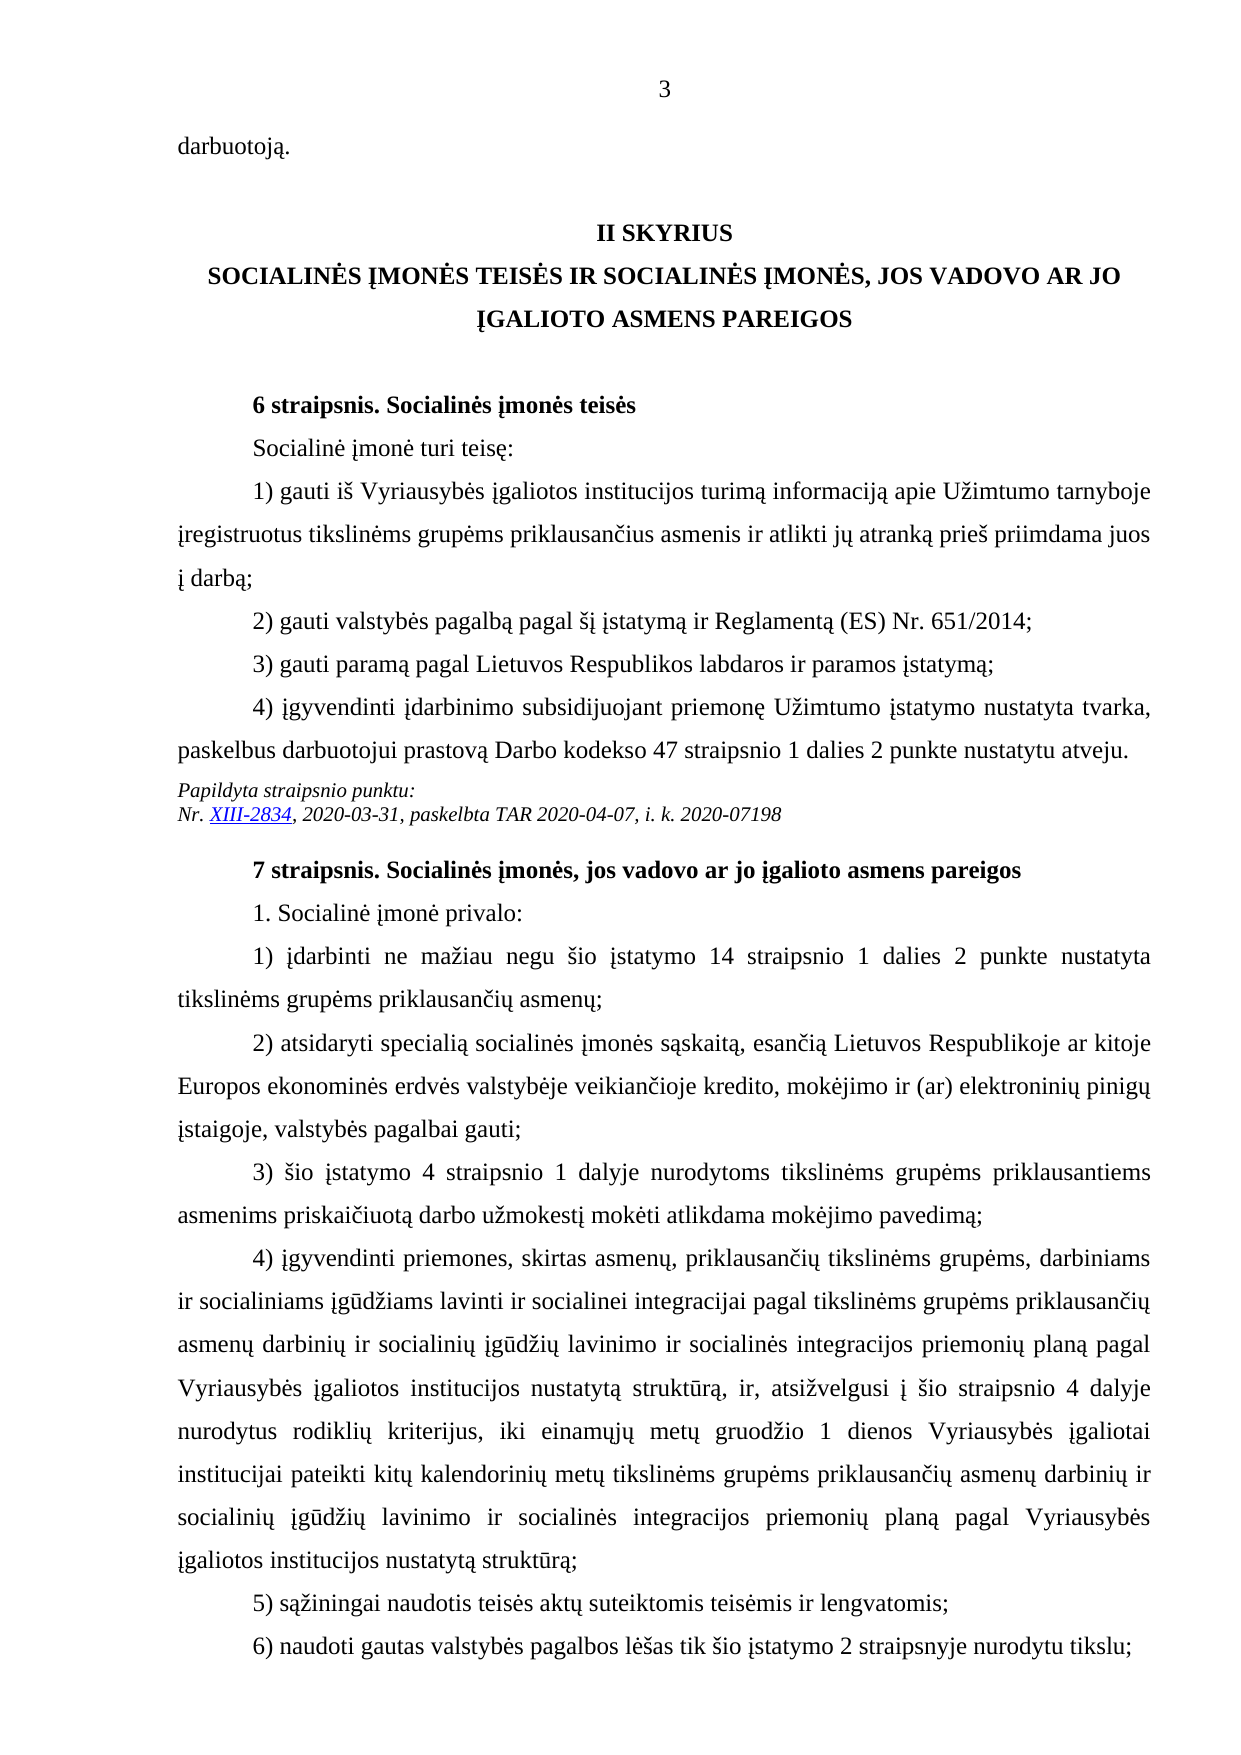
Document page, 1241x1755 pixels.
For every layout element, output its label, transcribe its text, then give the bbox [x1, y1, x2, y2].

text 1. Socialinė įmonė privalo: [177, 898, 1152, 927]
text 2) atsidaryti specialią socialinės įmonės sąskaitą, esančią Lietuvos Respublikoje ar kitoje Europos ekonominės erdvės valstybėje veikiančioje kredito, mokėjimo ir (ar) elektroninių pinigų įstaigoje, valstybės pagalbai gauti; [177, 1028, 1152, 1143]
text 1) gauti iš Vyriausybės įgaliotos institucijos turimą informaciją apie Užimtumo tarnyboje įregistruotus tikslinėms grupėms priklausančius asmenis ir atlikti jų atranką prieš priimdama juos į darbą; [177, 476, 1152, 591]
text 7 straipsnis. Socialinės įmonės, jos vadovo ar jo įgalioto asmens pareigos [177, 855, 1152, 884]
text darbuotoją. [177, 131, 1152, 160]
text 3) šio įstatymo 4 straipsnio 1 dalyje nurodytoms tikslinėms grupėms priklausantiems asmenims priskaičiuotą darbo užmokestį mokėti atlikdama mokėjimo pavedimą; [177, 1157, 1152, 1229]
text 2) gauti valstybės pagalbą pagal šį įstatymą ir Reglamentą (ES) Nr. 651/2014; [177, 606, 1152, 634]
text Socialinė įmonė turi teisę: [177, 433, 1152, 462]
text 6) naudoti gautas valstybės pagalbos lėšas tik šio įstatymo 2 straipsnyje nurodytu tikslu; [177, 1631, 1152, 1660]
text 4) įgyvendinti įdarbinimo subsidijuojant priemonę Užimtumo įstatymo nustatyta tvarka, paskelbus darbuotojui prastovą Darbo kodekso 47 straipsnio 1 dalies 2 punkte nustatytu atveju. [177, 692, 1152, 764]
text Socialinės įmonės teisės ir Socialinės įmonės, jos vadovo ar jo [177, 261, 1152, 289]
text 3) gauti paramą pagal Lietuvos Respublikos labdaros ir paramos įstatymą; [177, 649, 1152, 678]
text 4) įgyvendinti priemones, skirtas asmenų, priklausančių tikslinėms grupėms, darbiniams ir socialiniams įgūdžiams lavinti ir socialinei integracijai pagal tikslinėms grupėms priklausančių asmenų darbinių ir socialinių įgūdžių lavinimo ir socialinės integracijos priemonių planą pagal Vyriausybės įgaliotos institucijos nustatytą struktūrą, ir, atsižvelgusi į šio straipsnio 4 dalyje nurodytus rodiklių kriterijus, iki einamųjų metų gruodžio 1 dienos Vyriausybės įgaliotai institucijai pateikti kitų kalendorinių metų tikslinėms grupėms priklausančių asmenų darbinių ir socialinių įgūdžių lavinimo ir socialinės integracijos priemonių planą pagal Vyriausybės įgaliotos institucijos nustatytą struktūrą; [177, 1243, 1152, 1574]
text II skyrius [177, 218, 1152, 246]
text Papildyta straipsnio punktu: [177, 778, 1152, 802]
text 6 straipsnis. Socialinės įmonės teisės [177, 390, 1152, 419]
text 5) sąžiningai naudotis teisės aktų suteiktomis teisėmis ir lengvatomis; [177, 1588, 1152, 1617]
text Nr. XIII-2834, 2020-03-31, paskelbta TAR 2020-04-07, i. k. 2020-07198 [177, 802, 1152, 826]
text įgalioto asmens pareigos [177, 304, 1152, 333]
text 1) įdarbinti ne mažiau negu šio įstatymo 14 straipsnio 1 dalies 2 punkte nustatyta tikslinėms grupėms priklausančių asmenų; [177, 941, 1152, 1013]
